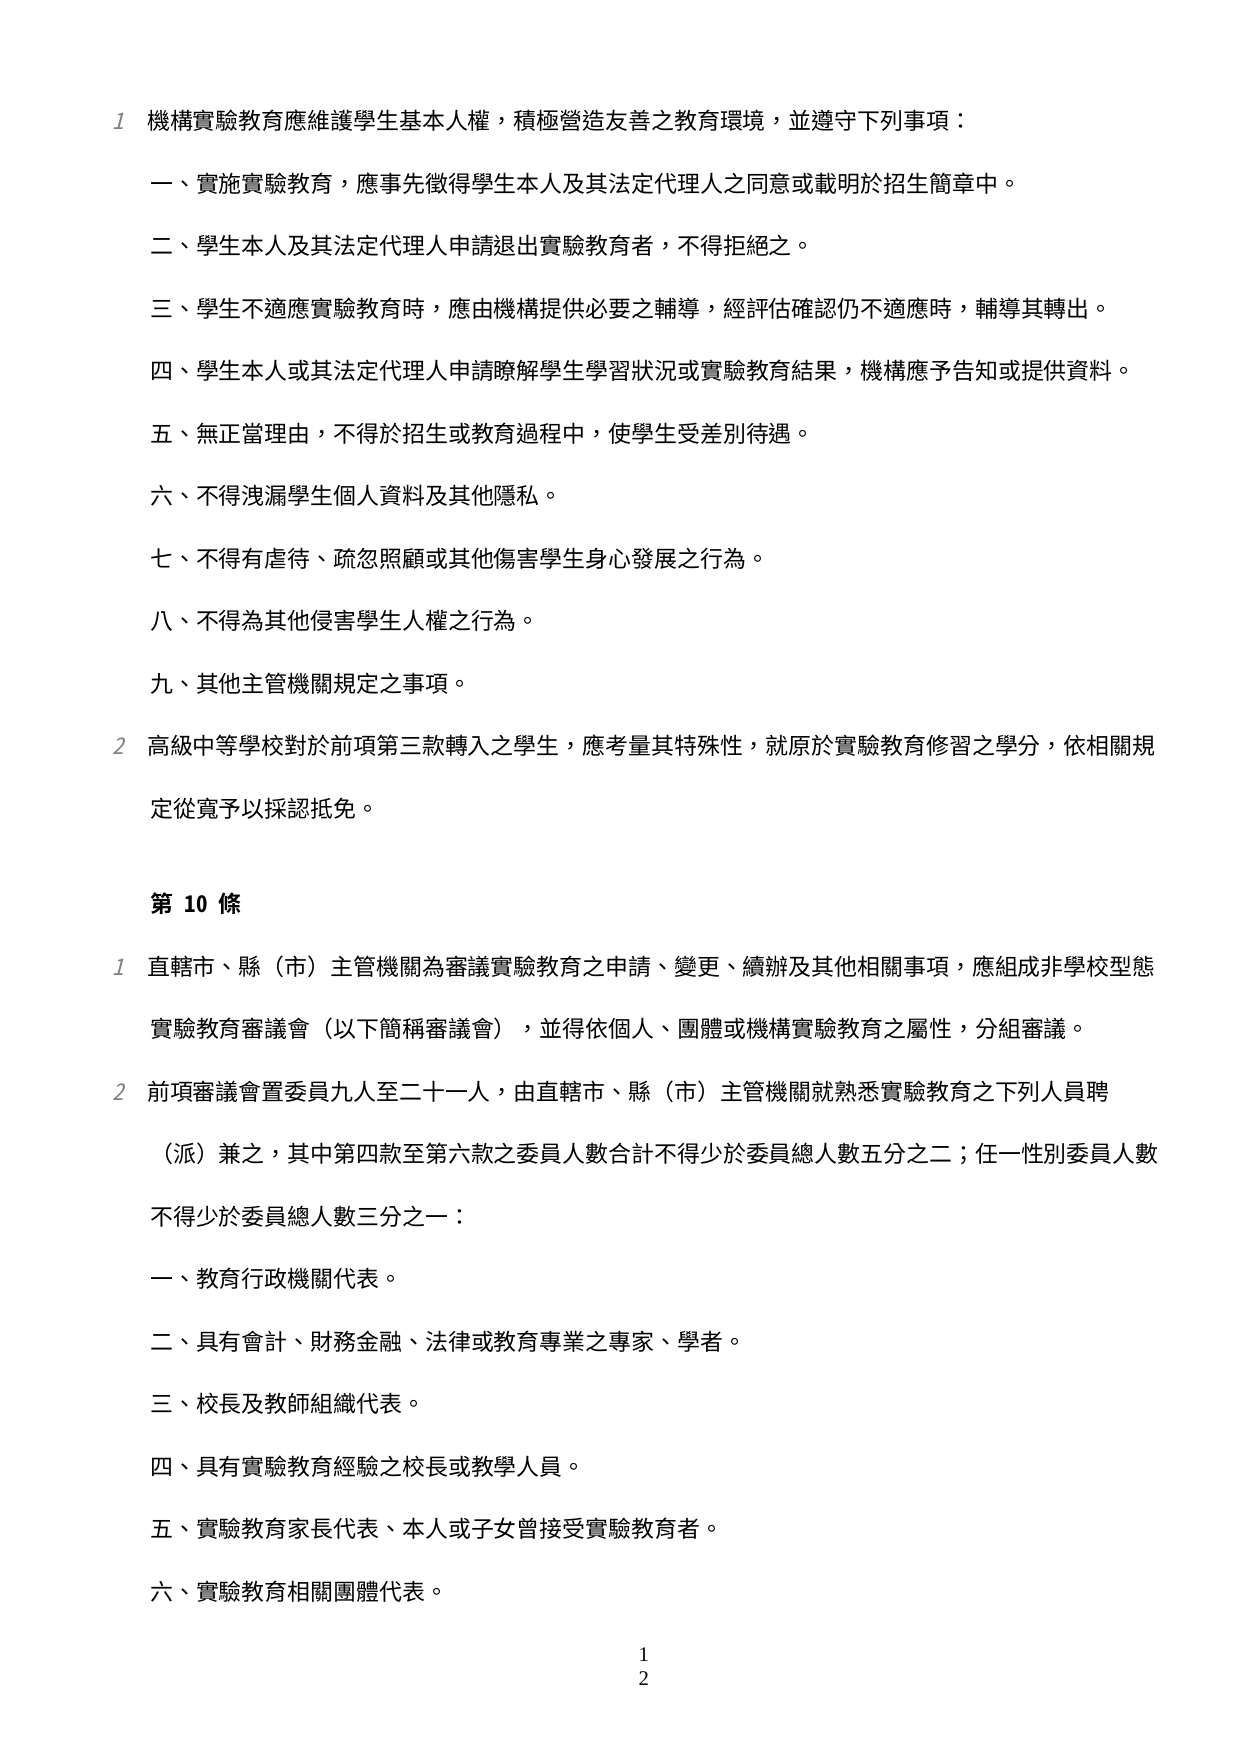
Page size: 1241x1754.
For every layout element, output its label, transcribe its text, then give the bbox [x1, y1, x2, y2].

text 四、學生本人或其法定代理人申請瞭解學生學習狀況或實驗教育結果，機構應予告知或提供資料。 [150, 328, 1167, 390]
text 六、不得洩漏學生個人資料及其他隱私。 [150, 453, 1167, 515]
text 一、實施實驗教育，應事先徵得學生本人及其法定代理人之同意或載明於招生簡章中。 [150, 140, 1167, 203]
text 一、教育行政機關代表。 [150, 1236, 1167, 1299]
text 二、具有會計、財務金融、法律或教育專業之專家、學者。 [150, 1299, 1167, 1361]
text 三、校長及教師組織代表。 [150, 1361, 1167, 1424]
text 八、不得為其他侵害學生人權之行為。 [150, 578, 1167, 640]
text 七、不得有虐待、疏忽照顧或其他傷害學生身心發展之行為。 [150, 515, 1167, 578]
text 六、實驗教育相關團體代表。 [150, 1549, 1167, 1611]
text 九、其他主管機關規定之事項。 [150, 640, 1167, 703]
text 1 直轄市、縣（市）主管機關為審議實驗教育之申請、變更、續辦及其他相關事項，應組成非學校型態實驗教育審議會（以下簡稱審議會），並得依個人、團體或機構實驗教育之屬性，分組審議。 [112, 924, 1167, 1049]
text 1 機構實驗教育應維護學生基本人權，積極營造友善之教育環境，並遵守下列事項： [112, 78, 1167, 140]
text 2 前項審議會置委員九人至二十一人，由直轄市、縣（市）主管機關就熟悉實驗教育之下列人員聘（派）兼之，其中第四款至第六款之委員人數合計不得少於委員總人數五分之二；任一性別委員人數不得少於委員總人數三分之一： [112, 1049, 1167, 1236]
text 五、實驗教育家長代表、本人或子女曾接受實驗教育者。 [150, 1486, 1167, 1549]
text 二、學生本人及其法定代理人申請退出實驗教育者，不得拒絕之。 [150, 203, 1167, 265]
text 2 高級中等學校對於前項第三款轉入之學生，應考量其特殊性，就原於實驗教育修習之學分，依相關規定從寬予以採認抵免。 [112, 703, 1167, 828]
text 五、無正當理由，不得於招生或教育過程中，使學生受差別待遇。 [150, 390, 1167, 453]
text 三、學生不適應實驗教育時，應由機構提供必要之輔導，經評估確認仍不適應時，輔導其轉出。 [150, 265, 1167, 328]
text 四、具有實驗教育經驗之校長或教學人員。 [150, 1424, 1167, 1486]
text 第 10 條 [150, 861, 1167, 924]
